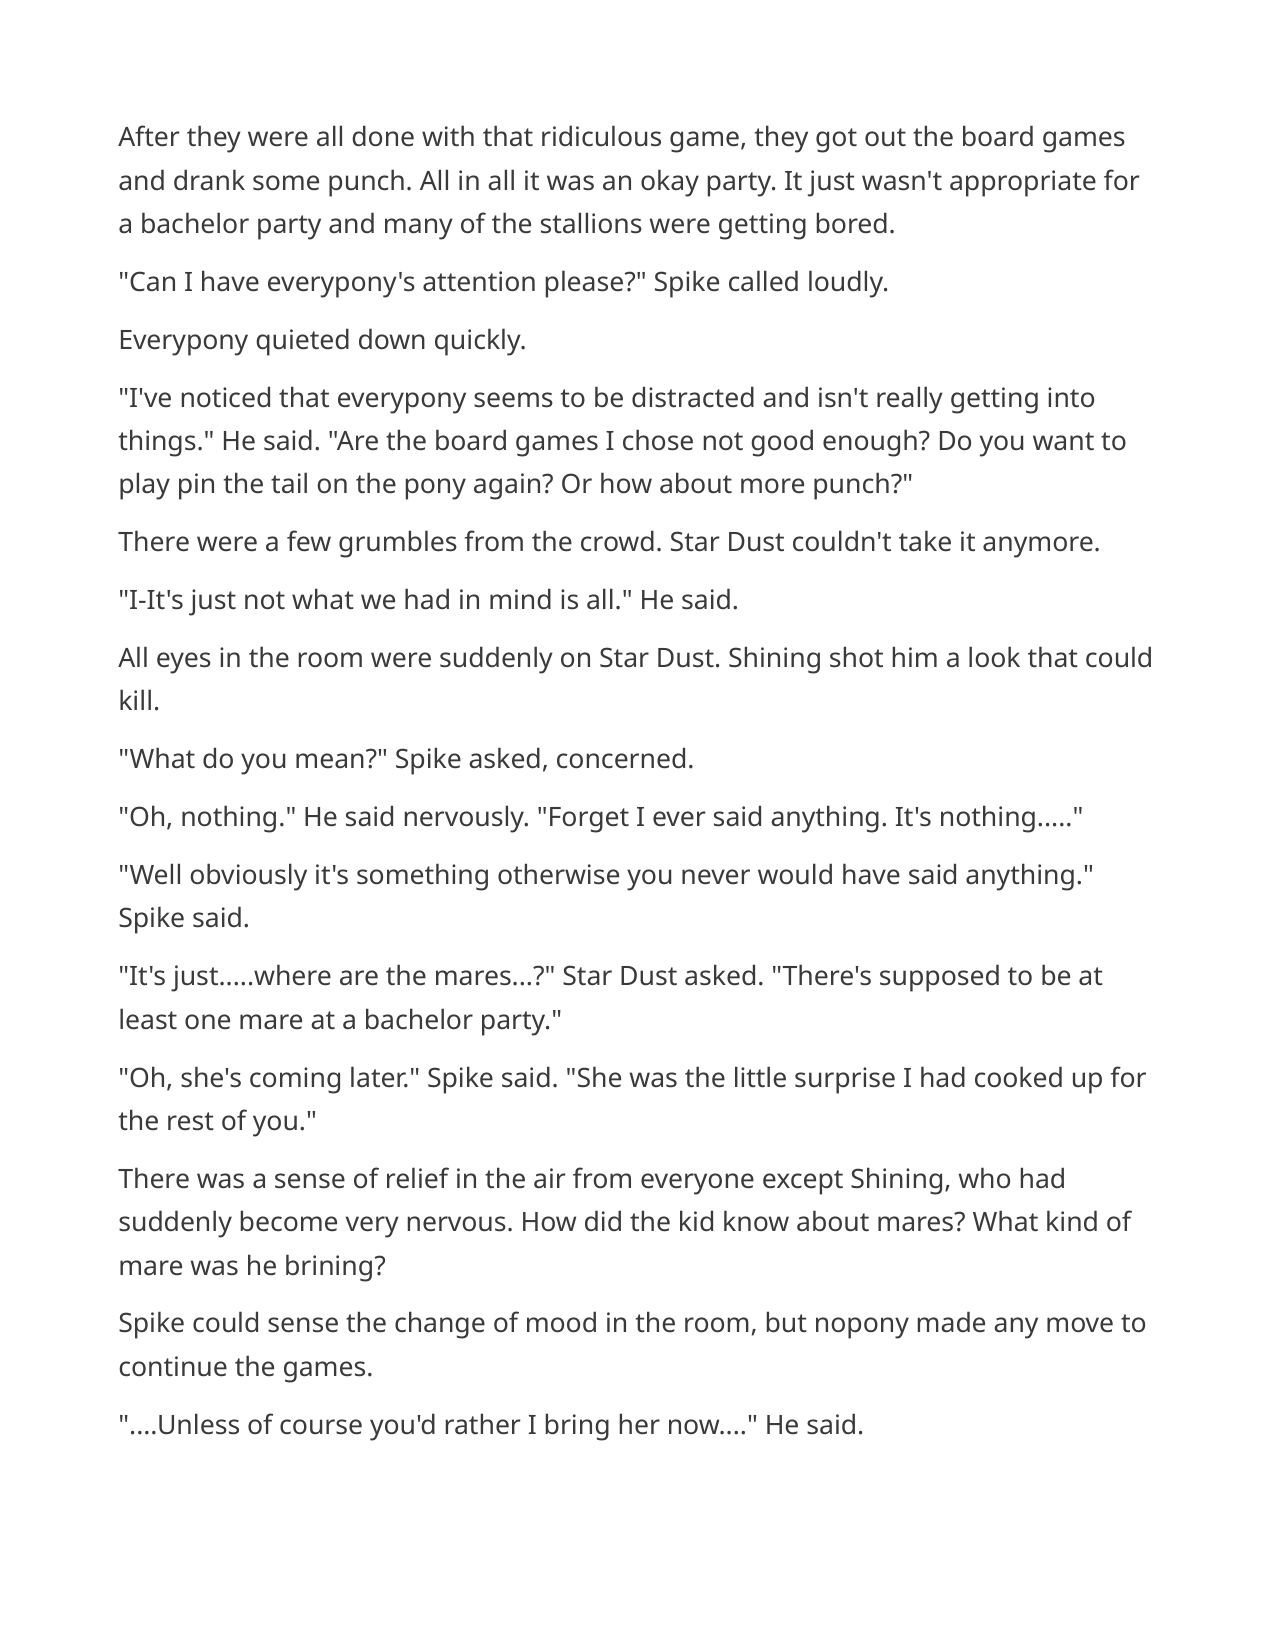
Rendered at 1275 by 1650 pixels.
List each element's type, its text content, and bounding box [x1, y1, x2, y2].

text There were a few grumbles from the crowd. Star Dust couldn't take it anymore. [118, 523, 1157, 559]
text "Oh, nothing." He said nervously. "Forget I ever said anything. It's nothing....." [118, 798, 1157, 834]
text Spike could sense the change of mood in the room, but nopony made any move to continue the games. [118, 1304, 1157, 1384]
text "Oh, she's coming later." Spike said. "She was the little surprise I had cooked up for the rest of you." [118, 1058, 1157, 1138]
text "It's just.....where are the mares...?" Star Dust asked. "There's supposed to be at least one mare at a bachelor party." [118, 957, 1157, 1037]
text "I've noticed that everypony seems to be distracted and isn't really getting into things." He said. "Are the board games I chose not good enough? Do you want to play pin the tail on the pony again? Or how about more punch?" [118, 378, 1157, 501]
text "What do you mean?" Spike asked, concerned. [118, 740, 1157, 776]
text "....Unless of course you'd rather I bring her now...." He said. [118, 1406, 1157, 1442]
text "Well obviously it's something otherwise you never would have said anything." Spike said. [118, 856, 1157, 936]
text There was a sense of relief in the air from everyone except Shining, who had suddenly become very nervous. How did the kid know about mares? What kind of mare was he brining? [118, 1160, 1157, 1283]
text "Can I have everypony's attention please?" Spike called loudly. [118, 263, 1157, 299]
text All eyes in the room were suddenly on Star Dust. Shining shot him a look that could kill. [118, 639, 1157, 718]
text "I-It's just not what we had in mind is all." He said. [118, 581, 1157, 617]
text After they were all done with that ridiculous game, they got out the board games and drank some punch. All in all it was an okay party. It just wasn't appropriate for a bachelor party and many of the stallions were getting bored. [118, 118, 1157, 241]
text Everypony quieted down quickly. [118, 321, 1157, 357]
